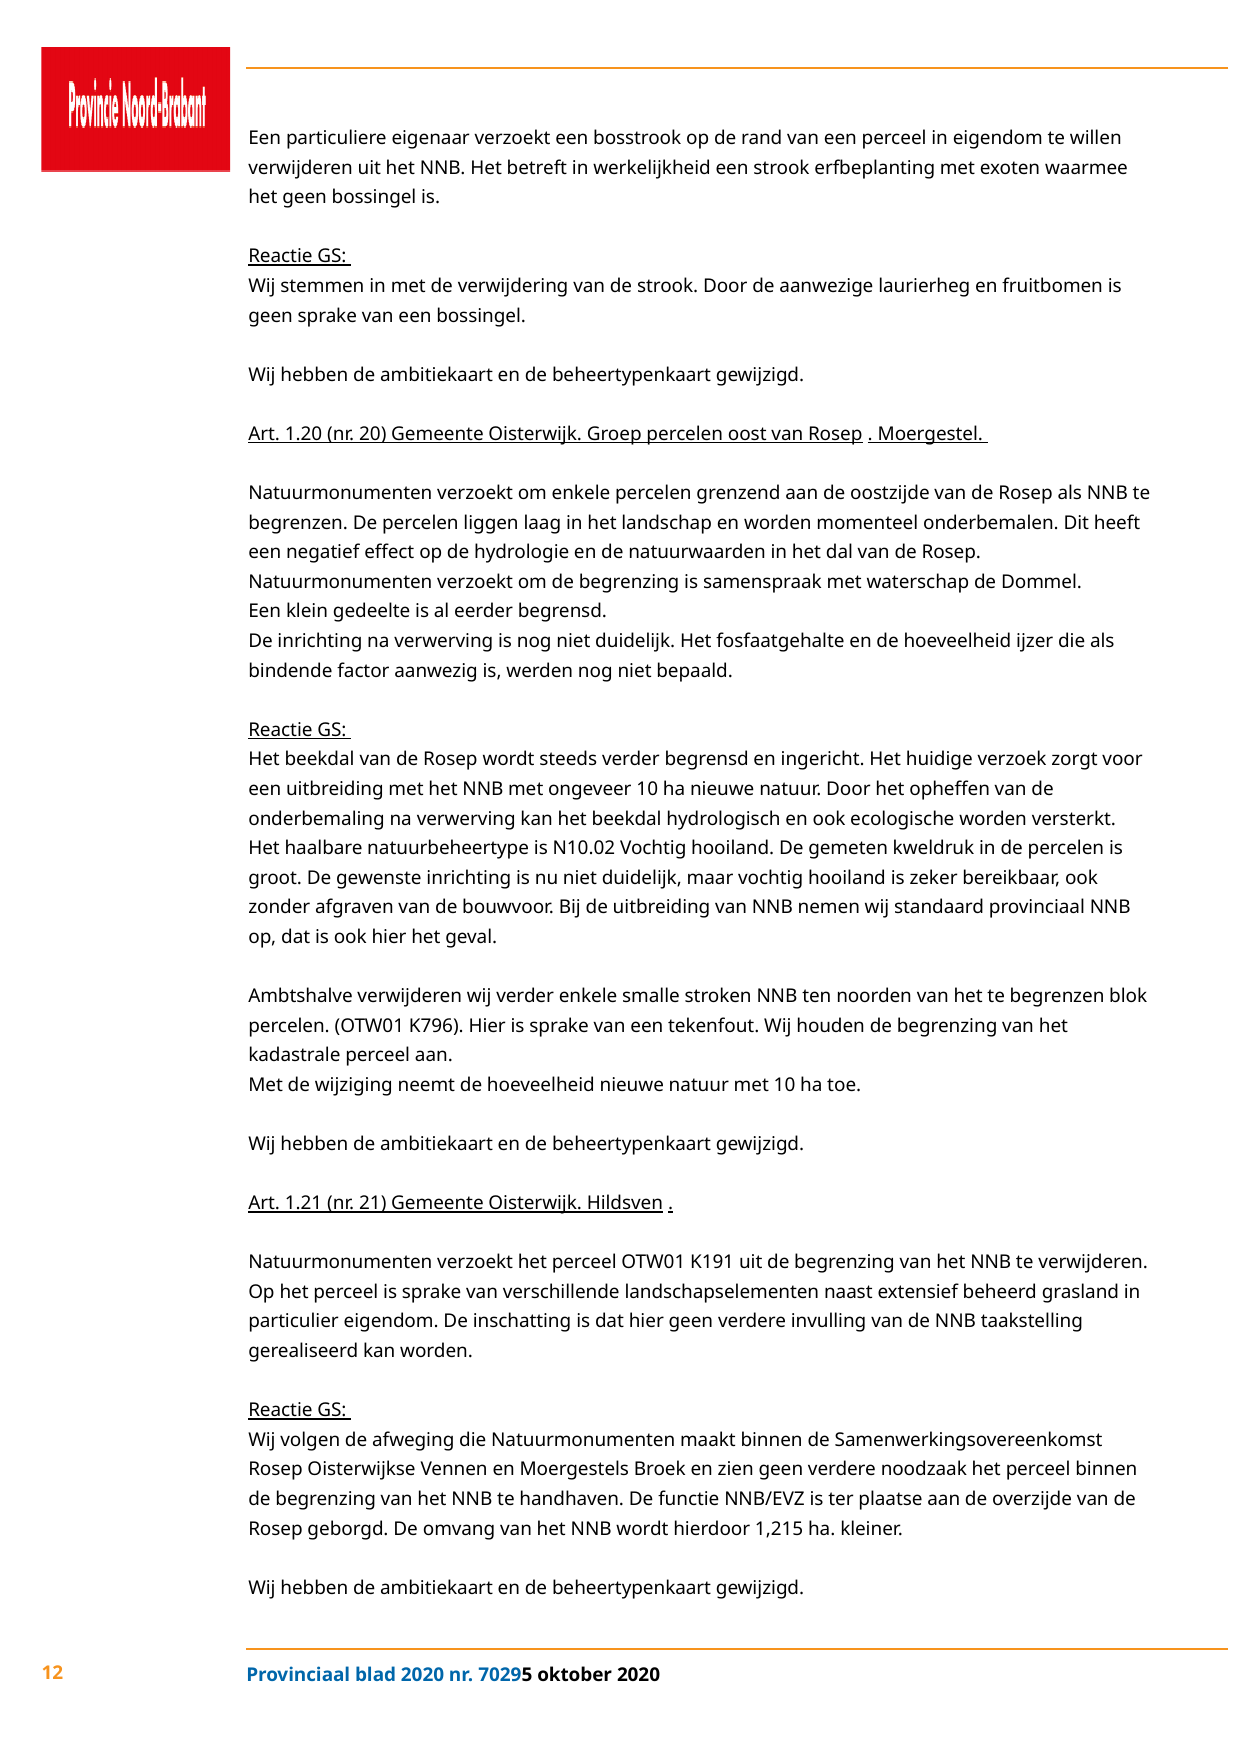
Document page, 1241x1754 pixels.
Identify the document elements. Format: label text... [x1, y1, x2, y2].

text Wij stemmen in met de verwijdering van de strook. Door de aanwezige laurierheg en fruitbomen is geen sprake van een bossingel. [248, 272, 1152, 328]
text Wij hebben de ambitiekaart en de beheertypenkaart gewijzigd. [248, 1130, 1152, 1156]
text Wij hebben de ambitiekaart en de beheertypenkaart gewijzigd. [248, 1574, 1152, 1600]
text Wij hebben de ambitiekaart en de beheertypenkaart gewijzigd. [248, 361, 1152, 387]
text Met de wijziging neemt de hoeveelheid nieuwe natuur met 10 ha toe. [248, 1071, 1152, 1097]
text De inrichting na verwerving is nog niet duidelijk. Het fosfaatgehalte en de hoeveelheid ijzer die als bindende factor aanwezig is, werden nog niet bepaald. [248, 627, 1152, 683]
text Art. 1.21 (nr. 21) Gemeente Oisterwijk. Hildsven . [248, 1189, 1152, 1215]
text Natuurmonumenten verzoekt om de begrenzing is samenspraak met waterschap de Dommel. [248, 568, 1152, 594]
text Reactie GS: [248, 716, 1152, 742]
text Art. 1.20 (nr. 20) Gemeente Oisterwijk. Groep percelen oost van Rosep . Moergestel. [248, 420, 1152, 446]
text Natuurmonumenten verzoekt om enkele percelen grenzend aan de oostzijde van de Rosep als NNB te begrenzen. De percelen liggen laag in het landschap en worden momenteel onderbemalen. Dit heeft een negatief effect op de hydrologie en de natuurwaarden in het dal van de Rosep. [248, 479, 1152, 564]
text Een particuliere eigenaar verzoekt een bosstrook op de rand van een perceel in eigendom te willen verwijderen uit het NNB. Het betreft in werkelijkheid een strook erfbeplanting met exoten waarmee het geen bossingel is. [248, 124, 1152, 209]
picture [41, 47, 231, 172]
text Reactie GS: [248, 243, 1152, 268]
text Natuurmonumenten verzoekt het perceel OTW01 K191 uit de begrenzing van het NNB te verwijderen. Op het perceel is sprake van verschillende landschapselementen naast extensief beheerd grasland in particulier eigendom. De inschatting is dat hier geen verdere invulling van de NNB taakstelling gerealiseerd kan worden. [248, 1248, 1152, 1363]
text Ambtshalve verwijderen wij verder enkele smalle stroken NNB ten noorden van het te begrenzen blok percelen. (OTW01 K796). Hier is sprake van een tekenfout. Wij houden de begrenzing van het kadastrale perceel aan. [248, 982, 1152, 1067]
text Wij volgen de afweging die Natuurmonumenten maakt binnen de Samenwerkingsovereenkomst Rosep Oisterwijkse Vennen en Moergestels Broek en zien geen verdere noodzaak het perceel binnen de begrenzing van het NNB te handhaven. De functie NNB/EVZ is ter plaatse aan de overzijde van de Rosep geborgd. De omvang van het NNB wordt hierdoor 1,215 ha. kleiner. [248, 1426, 1152, 1541]
text Een klein gedeelte is al eerder begrensd. [248, 598, 1152, 623]
text Het beekdal van de Rosep wordt steeds verder begrensd en ingericht. Het huidige verzoek zorgt voor een uitbreiding met het NNB met ongeveer 10 ha nieuwe natuur. Door het opheffen van de onderbemaling na verwerving kan het beekdal hydrologisch en ook ecologische worden versterkt. Het haalbare natuurbeheertype is N10.02 Vochtig hooiland. De gemeten kweldruk in de percelen is groot. De gewenste inrichting is nu niet duidelijk, maar vochtig hooiland is zeker bereikbaar, ook zonder afgraven van de bouwvoor. Bij de uitbreiding van NNB nemen wij standaard provinciaal NNB op, dat is ook hier het geval. [248, 746, 1152, 949]
text Reactie GS: [248, 1396, 1152, 1422]
